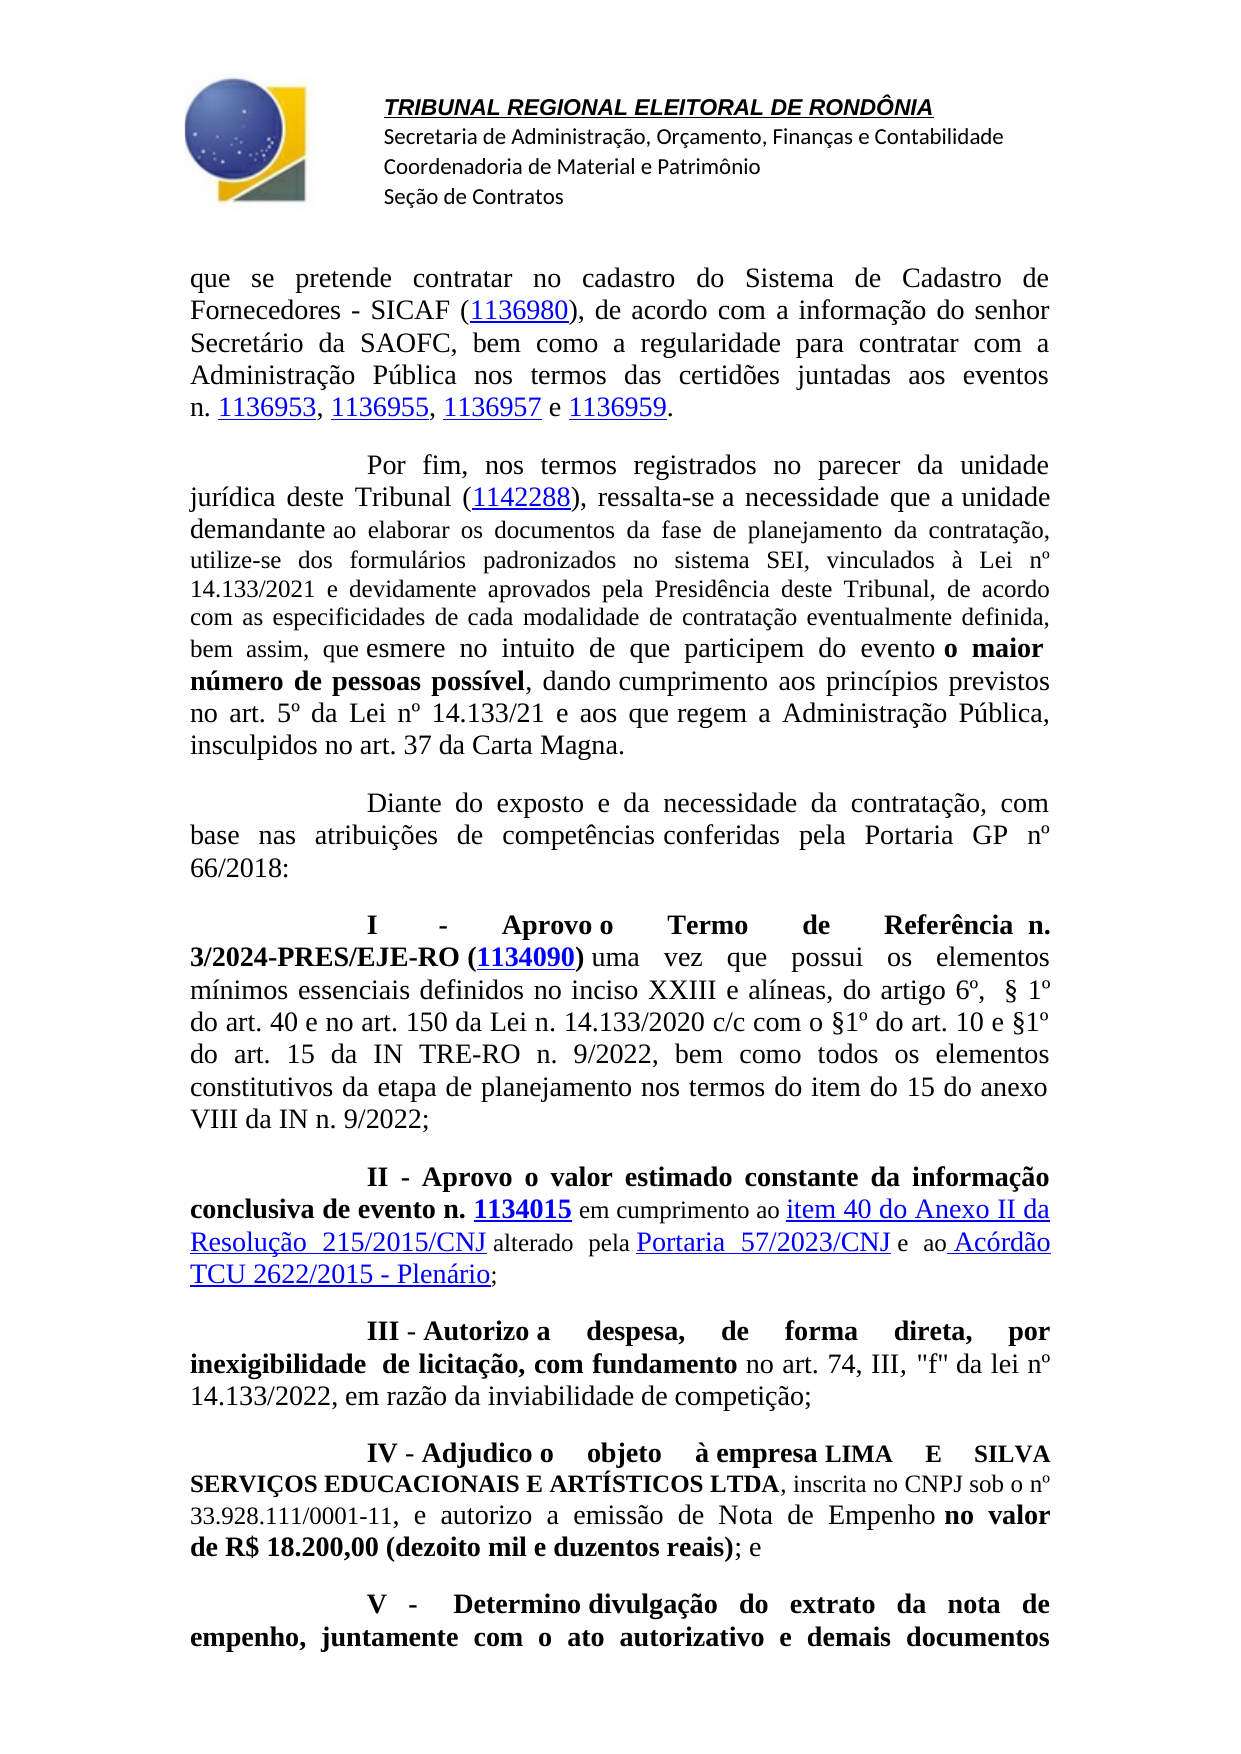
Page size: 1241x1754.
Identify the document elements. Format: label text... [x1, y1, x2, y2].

text I - Aprovo o Termo de Referência n. 3/2024-PRES/EJE-RO (1134090) uma vez que possui os elementos mínimos essenciais definidos no inciso XXIII e alíneas, do artigo 6º, § 1º do art. 40 e no art. 150 da Lei n. 14.133/2020 c/c com o §1º do art. 10 e §1º do art. 15 da IN TRE-RO n. 9/2022, bem como todos os elementos constitutivos da etapa de planejamento nos termos do item do 15 do anexo VIII da IN n. 9/2022; [190, 908, 1051, 1135]
text IV - Adjudico o objeto à empresa LIMA E SILVA SERVIÇOS EDUCACIONAIS E ARTÍSTICOS LTDA, inscrita no CNPJ sob o nº 33.928.111/0001-11, e autorizo a emissão de Nota de Empenho no valor de R$ 18.200,00 (dezoito mil e duzentos reais); e [190, 1437, 1051, 1562]
text Por fim, nos termos registrados no parecer da unidade jurídica deste Tribunal (1142288), ressalta-se a necessidade que a unidade demandante ao elaborar os documentos da fase de planejamento da contratação, utilize-se dos formulários padronizados no sistema SEI, vinculados à Lei nº 14.133/2021 e devidamente aprovados pela Presidência deste Tribunal, de acordo com as especificidades de cada modalidade de contratação eventualmente definida, bem assim, que esmere no intuito de que participem do evento o maior número de pessoas possível, dando cumprimento aos princípios previstos no art. 5º da Lei nº 14.133/21 e aos que regem a Administração Pública, insculpidos no art. 37 da Carta Magna. [190, 448, 1051, 761]
text III - Autorizo a despesa, de forma direta, por inexigibilidade de licitação, com fundamento no art. 74, III, "f" da lei nº 14.133/2022, em razão da inviabilidade de competição; [190, 1314, 1051, 1412]
text V - Determino divulgação do extrato da nota de empenho, juntamente com o ato autorizativo e demais documentos [190, 1587, 1051, 1652]
text II - Aprovo o valor estimado constante da informação conclusiva de evento n. 1134015 em cumprimento ao item 40 do Anexo II da Resolução 215/2015/CNJ alterado pela Portaria 57/2023/CNJ e ao Acórdão TCU 2622/2015 - Plenário; [190, 1160, 1051, 1289]
text que se pretende contratar no cadastro do Sistema de Cadastro de Fornecedores - SICAF (1136980), de acordo com a informação do senhor Secretário da SAOFC, bem como a regularidade para contratar com a Administração Pública nos termos das certidões juntadas aos eventos n. 1136953, 1136955, 1136957 e 1136959. [190, 261, 1051, 423]
text Diante do exposto e da necessidade da contratação, com base nas atribuições de competências conferidas pela Portaria GP nº 66/2018: [190, 786, 1051, 883]
